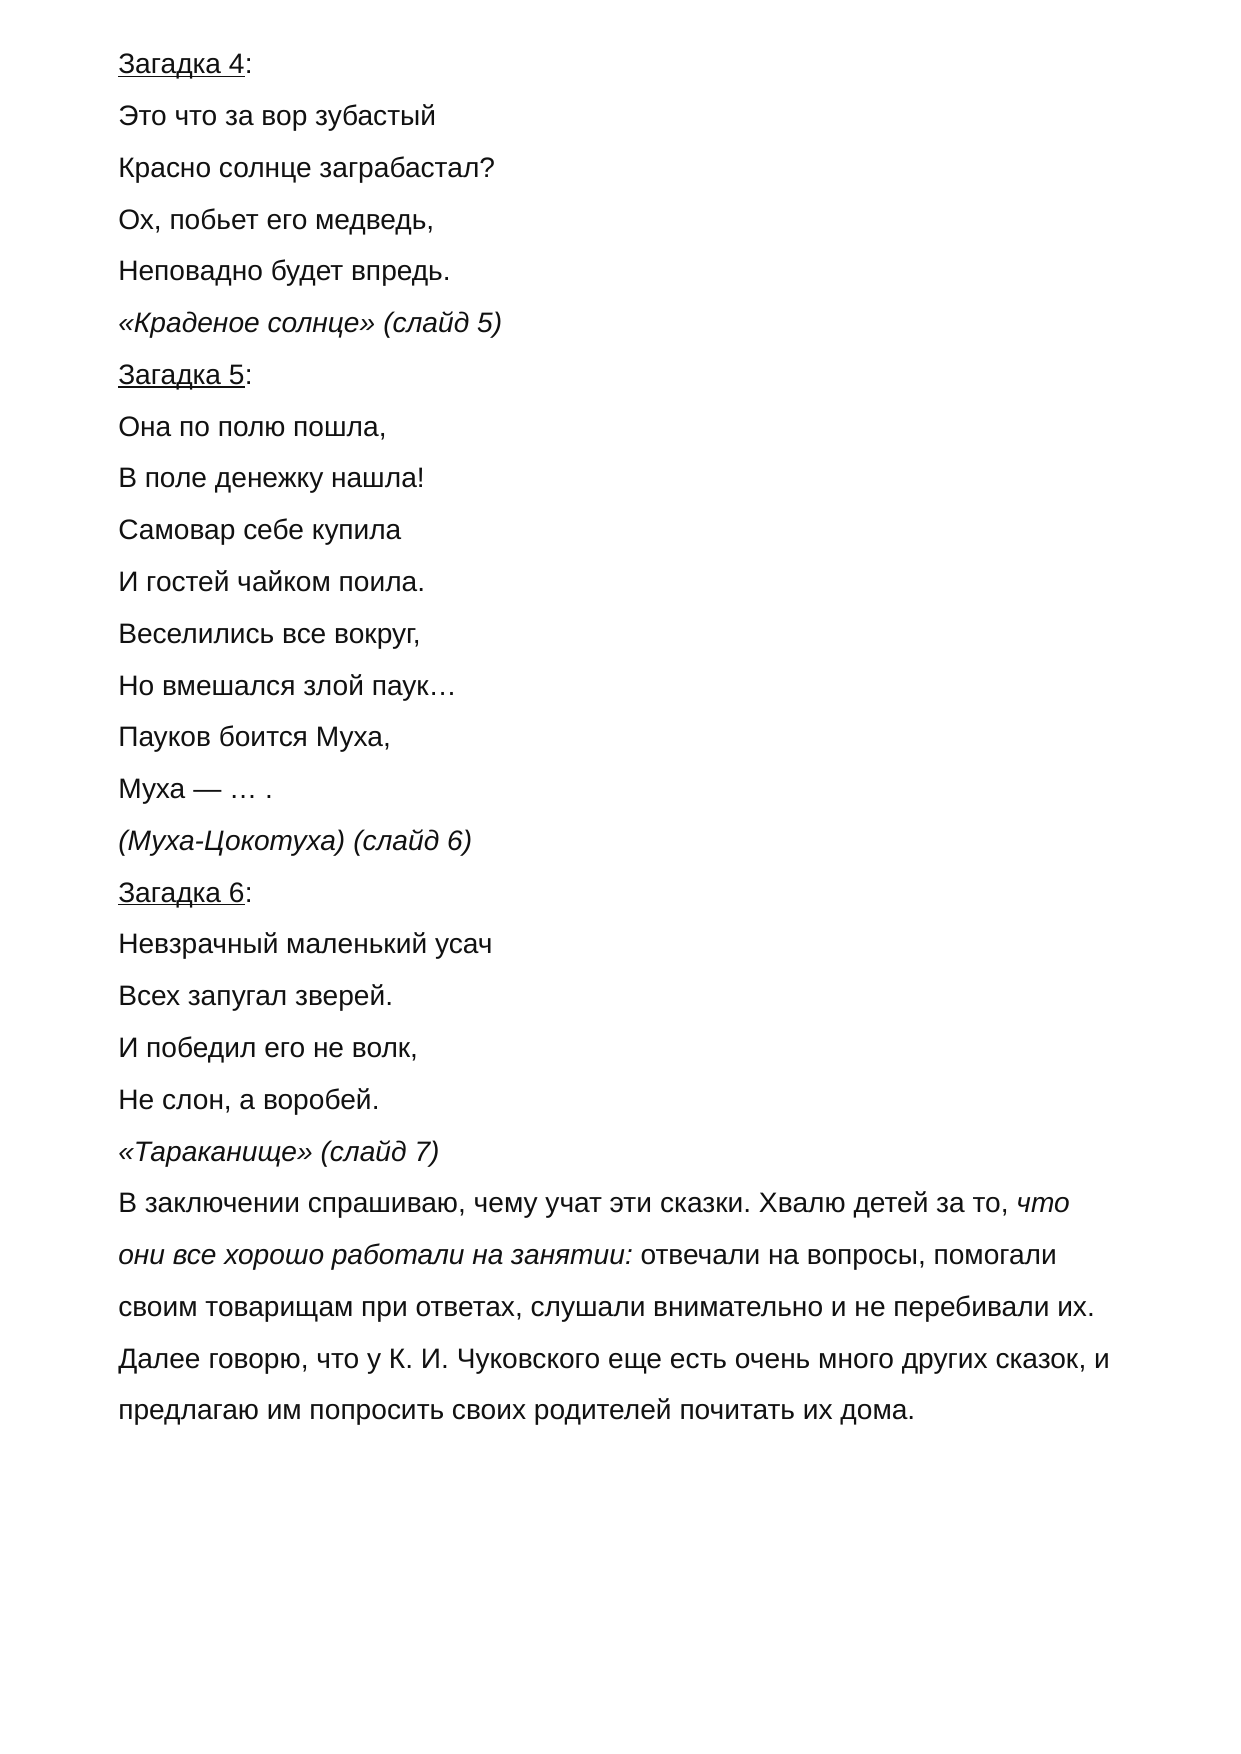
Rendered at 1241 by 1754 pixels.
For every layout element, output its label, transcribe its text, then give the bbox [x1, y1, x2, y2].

text Не слон, а воробей. [118, 1083, 1122, 1115]
text Далее говорю, что у К. И. Чуковского еще есть очень много других сказок, и предлагаю им попросить своих родителей почитать их дома. [118, 1342, 1122, 1426]
text Самовар себе купила [118, 513, 1122, 546]
text Неповадно будет впредь. [118, 254, 1122, 287]
text И гостей чайком поила. [118, 565, 1122, 597]
text Пауков боится Муха, [118, 720, 1122, 753]
text Ох, побьет его медведь, [118, 203, 1122, 235]
text Веселились все вокруг, [118, 617, 1122, 649]
text «Тараканище» (слайд 7) [118, 1134, 1122, 1167]
text «Краденое солнце» (слайд 5) [118, 306, 1122, 338]
text И победил его не волк, [118, 1031, 1122, 1063]
text Загадка 6: [118, 876, 1122, 908]
text Муха — … . [118, 772, 1122, 804]
text (Муха-Цокотуха) (слайд 6) [118, 824, 1122, 856]
text Она по полю пошла, [118, 410, 1122, 442]
text Невзрачный маленький усач [118, 927, 1122, 960]
text Красно солнце заграбастал? [118, 151, 1122, 183]
text Всех запугал зверей. [118, 979, 1122, 1012]
text Но вмешался злой паук… [118, 668, 1122, 701]
text В заключении спрашиваю, чему учат эти сказки. Хвалю детей за то, что они все хорошо работали на занятии: отвечали на вопросы, помогали своим товарищам при ответах, слушали внимательно и не перебивали их. [118, 1186, 1122, 1322]
text В поле денежку нашла! [118, 461, 1122, 494]
text Это что за вор зубастый [118, 99, 1122, 131]
text Загадка 4: [118, 47, 1122, 80]
text Загадка 5: [118, 358, 1122, 390]
